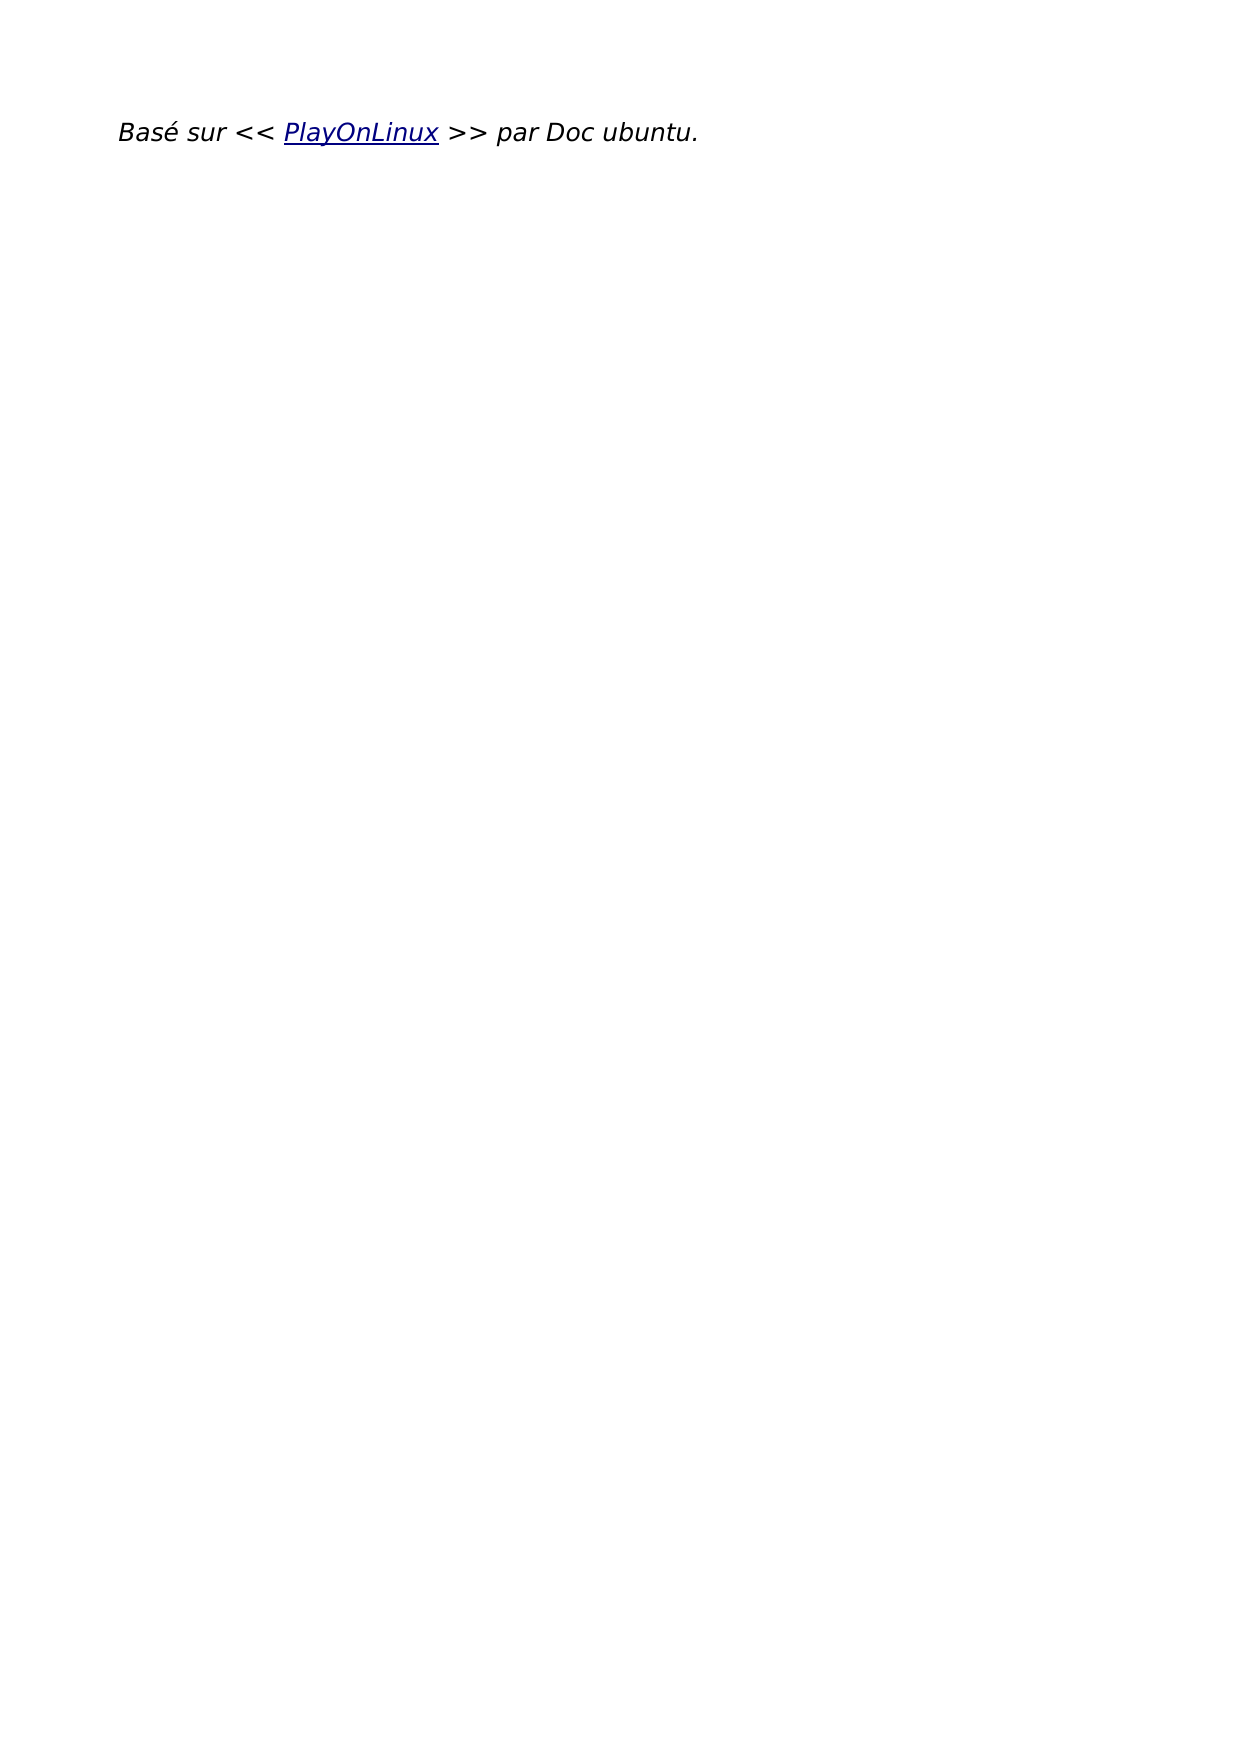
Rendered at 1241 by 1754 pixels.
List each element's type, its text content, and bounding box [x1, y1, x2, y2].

text Basé sur << PlayOnLinux >> par Doc ubuntu. [118, 118, 1122, 147]
